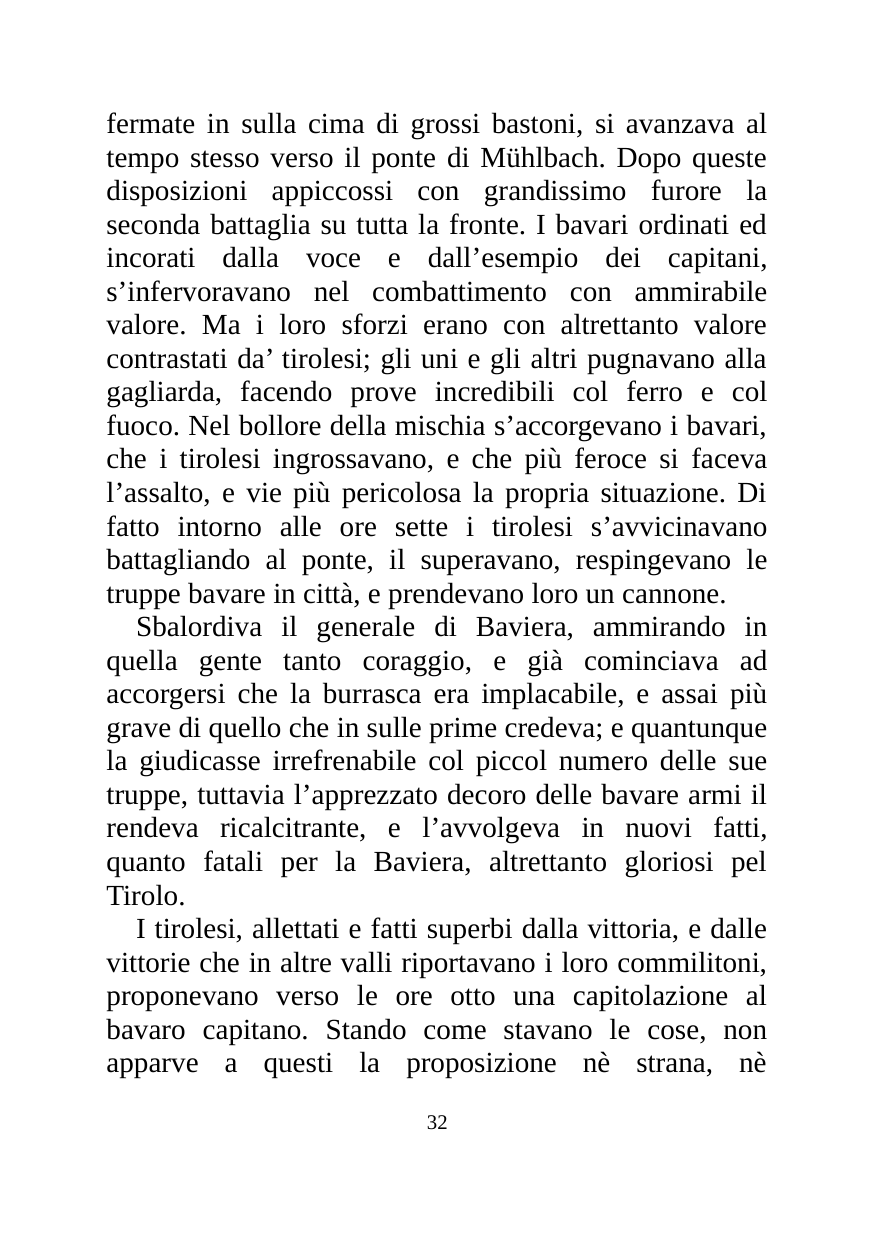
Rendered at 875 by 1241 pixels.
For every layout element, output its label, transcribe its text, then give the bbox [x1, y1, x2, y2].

text Sbalordiva il generale di Baviera, ammirando in quella gente tanto coraggio, e già cominciava ad accorgersi che la burrasca era implacabile, e assai più grave di quello che in sulle prime credeva; e quantunque la giudicasse irrefrenabile col piccol numero delle sue truppe, tuttavia l’apprezzato decoro delle bavare armi il rendeva ricalcitrante, e l’avvolgeva in nuovi fatti, quanto fatali per la Baviera, altrettanto gloriosi pel Tirolo. [106, 609, 768, 911]
text fermate in sulla cima di grossi bastoni, si avanzava al tempo stesso verso il ponte di Mühlbach. Dopo queste disposizioni appiccossi con grandissimo furore la seconda battaglia su tutta la fronte. I bavari ordinati ed incorati dalla voce e dall’esempio dei capitani, s’infervoravano nel combattimento con ammirabile valore. Ma i loro sforzi erano con altrettanto valore contrastati da’ tirolesi; gli uni e gli altri pugnavano alla gagliarda, facendo prove incredibili col ferro e col fuoco. Nel bollore della mischia s’accorgevano i bavari, che i tirolesi ingrossavano, e che più feroce si faceva l’assalto, e vie più pericolosa la propria situazione. Di fatto intorno alle ore sette i tirolesi s’avvicinavano battagliando al ponte, il superavano, respingevano le truppe bavare in città, e prendevano loro un cannone. [106, 106, 768, 609]
text I tirolesi, allettati e fatti superbi dalla vittoria, e dalle vittorie che in altre valli riportavano i loro commilitoni, proponevano verso le ore otto una capitolazione al bavaro capitano. Stando come stavano le cose, non apparve a questi la proposizione nè strana, nè [106, 911, 768, 1079]
